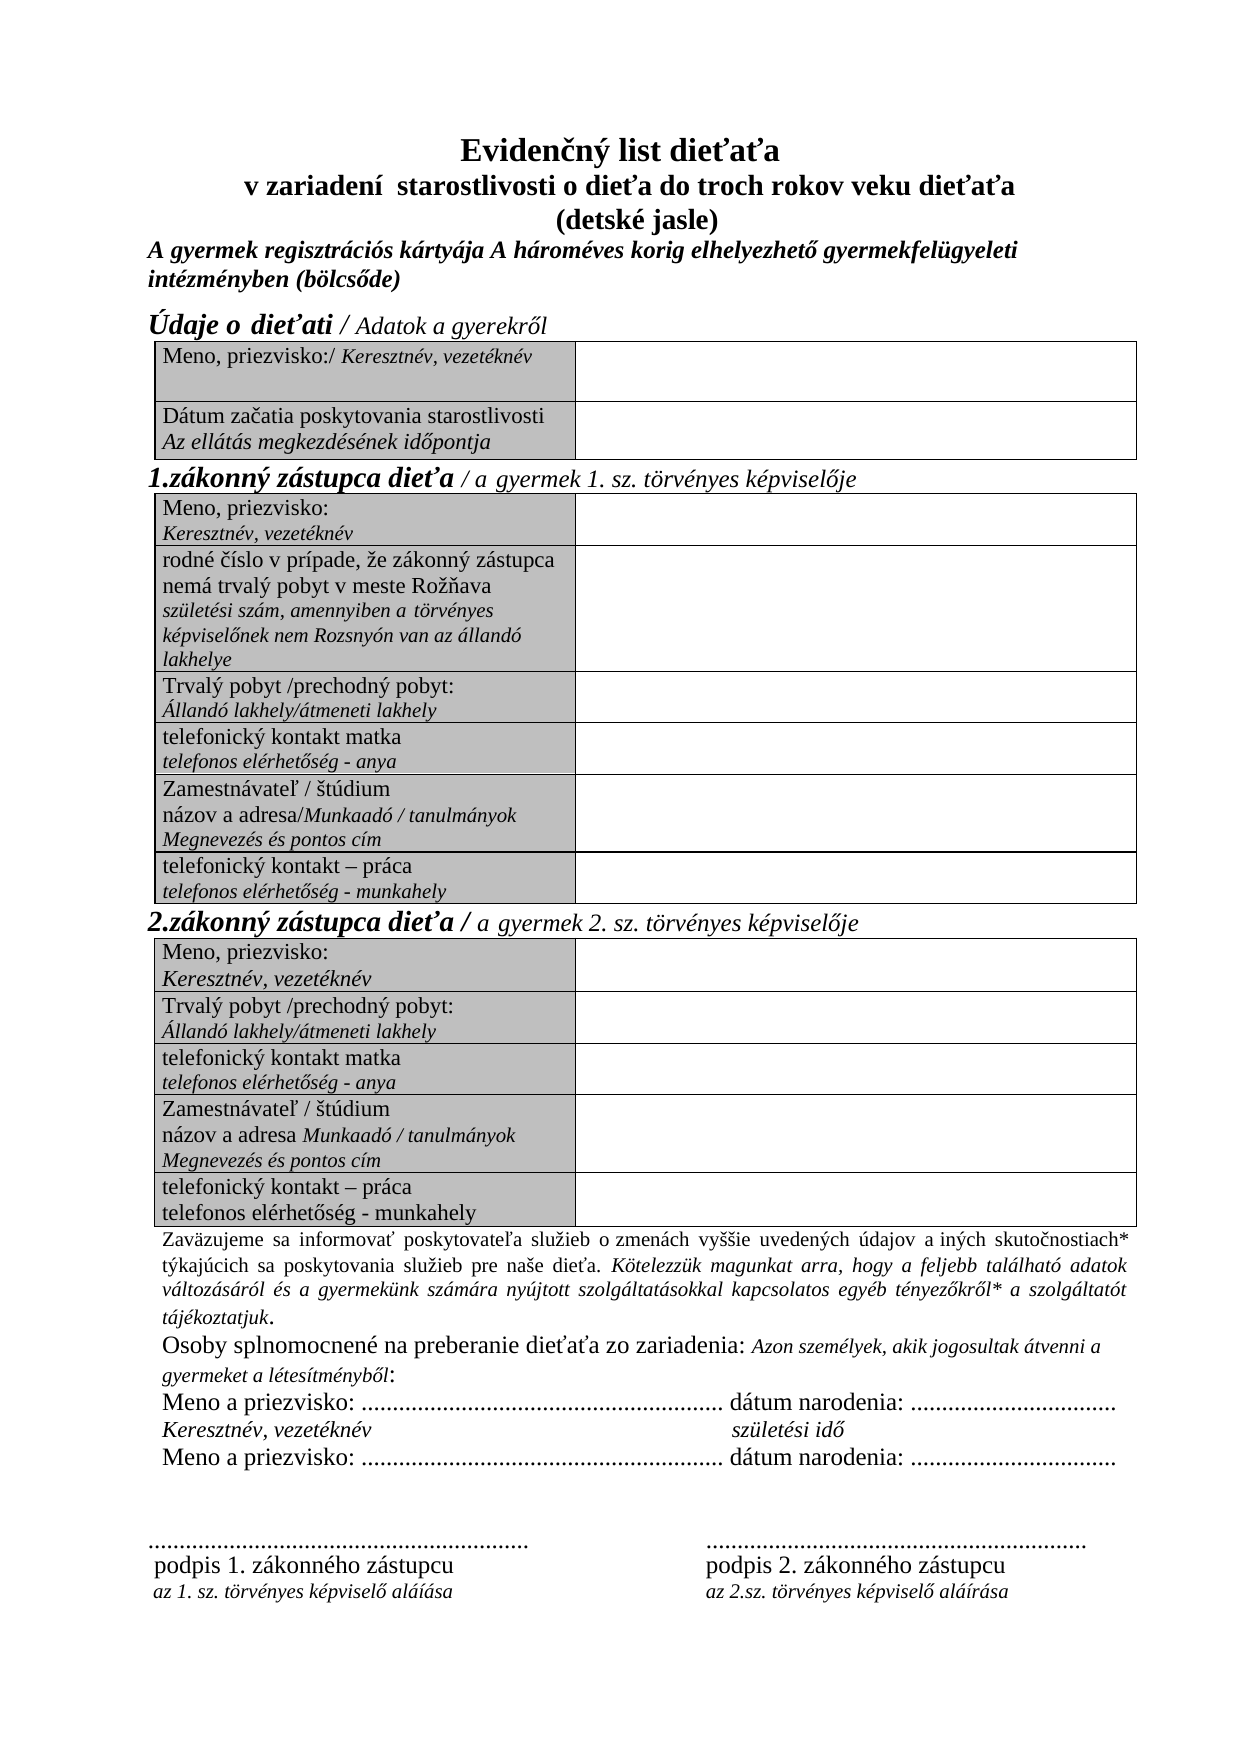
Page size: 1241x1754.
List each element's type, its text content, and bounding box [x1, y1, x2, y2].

text Evidenčný list dieťaťa [148, 130, 1092, 168]
text A gyermek regisztrációs kártyája A hároméves korig elhelyezhető gyermekfelügyeleti intézményben (bölcsőde) [148, 235, 1092, 293]
table_cell [576, 546, 1136, 671]
table_cell [576, 1173, 1136, 1226]
table_header [576, 494, 1136, 545]
table_cell Zamestnávateľ / štúdium názov a adresa/Munkaadó / tanulmányok Megnevezés és pontos cím [156, 775, 575, 851]
table_header Meno, priezvisko: Keresztnév, vezetéknév [156, 494, 575, 545]
table_cell Trvalý pobyt /prechodný pobyt: Állandó lakhely/átmeneti lakhely [156, 672, 575, 722]
table_cell [576, 775, 1136, 851]
table_cell telefonický kontakt – práca telefonos elérhetőség - munkahely [156, 853, 575, 903]
table_header [576, 939, 1136, 991]
table_cell Dátum začatia poskytovania starostlivosti Az ellátás megkezdésének időpontja [156, 402, 575, 459]
table_cell [576, 723, 1136, 773]
table_cell Trvalý pobyt /prechodný pobyt: Állandó lakhely/átmeneti lakhely [155, 992, 575, 1043]
text az 1. sz. törvényes képviselő aláíása az 2.sz. törvényes képviselő aláírása [148, 1579, 1092, 1604]
table_header [576, 342, 1136, 401]
text v zariadení starostlivosti o dieťa do troch rokov veku dieťaťa [148, 168, 1107, 202]
subtitle 2.zákonný zástupca dieťa / a gyermek 2. sz. törvényes képviselője [148, 904, 1092, 937]
table_cell rodné číslo v prípade, že zákonný zástupca nemá trvalý pobyt v meste Rožňava születési szám, amennyiben a törvényes képviselőnek nem Rozsnyón van az állandó lakhelye [156, 546, 575, 671]
table_cell [576, 672, 1136, 722]
table_cell [576, 992, 1136, 1043]
table_cell Zaväzujeme sa informovať poskytovateľa služieb o zmenách vyššie uvedených údajov a iných skutočnostiach* týkajúcich sa poskytovania služieb pre naše dieťa. Kötelezzük magunkat arra, hogy a feljebb található adatok változásáról és a gyermekünk számára nyújtott szolgáltatásokkal kapcsolatos egyéb tényezőkről* a szolgáltatót tájékoztatjuk. Osoby splnomocnené na preberanie dieťaťa zo zariadenia: Azon személyek, akik jogosultak átvenni a gyermeket a létesítményből: Meno a priezvisko: .......................................................... dátum narodenia: ................................. Keresztnév, vezetéknév születési idő Meno a priezvisko: .......................................................... dátum narodenia: ................................. [155, 1227, 1137, 1529]
text (detské jasle) [148, 202, 1107, 235]
table_cell [576, 853, 1136, 903]
table_cell [576, 1044, 1136, 1094]
text ............................................................. ............................................................. [148, 1529, 1092, 1554]
table_header Meno, priezvisko: Keresztnév, vezetéknév [155, 939, 575, 991]
text podpis 1. zákonného zástupcu podpis 2. zákonného zástupcu [148, 1554, 1092, 1579]
subtitle 1.zákonný zástupca dieťa / a gyermek 1. sz. törvényes képviselője [148, 460, 1092, 493]
table_cell telefonický kontakt matka telefonos elérhetőség - anya [156, 723, 575, 773]
table_cell Zamestnávateľ / štúdium názov a adresa Munkaadó / tanulmányok Megnevezés és pontos cím [155, 1095, 575, 1172]
subtitle Údaje o dieťati / Adatok a gyerekről [148, 307, 1092, 341]
table_header Meno, priezvisko:/ Keresztnév, vezetéknév [156, 342, 575, 401]
table_cell telefonický kontakt – práca telefonos elérhetőség - munkahely [155, 1173, 575, 1226]
table_cell [576, 402, 1136, 459]
table_cell [576, 1095, 1136, 1172]
table_cell telefonický kontakt matka telefonos elérhetőség - anya [155, 1044, 575, 1094]
